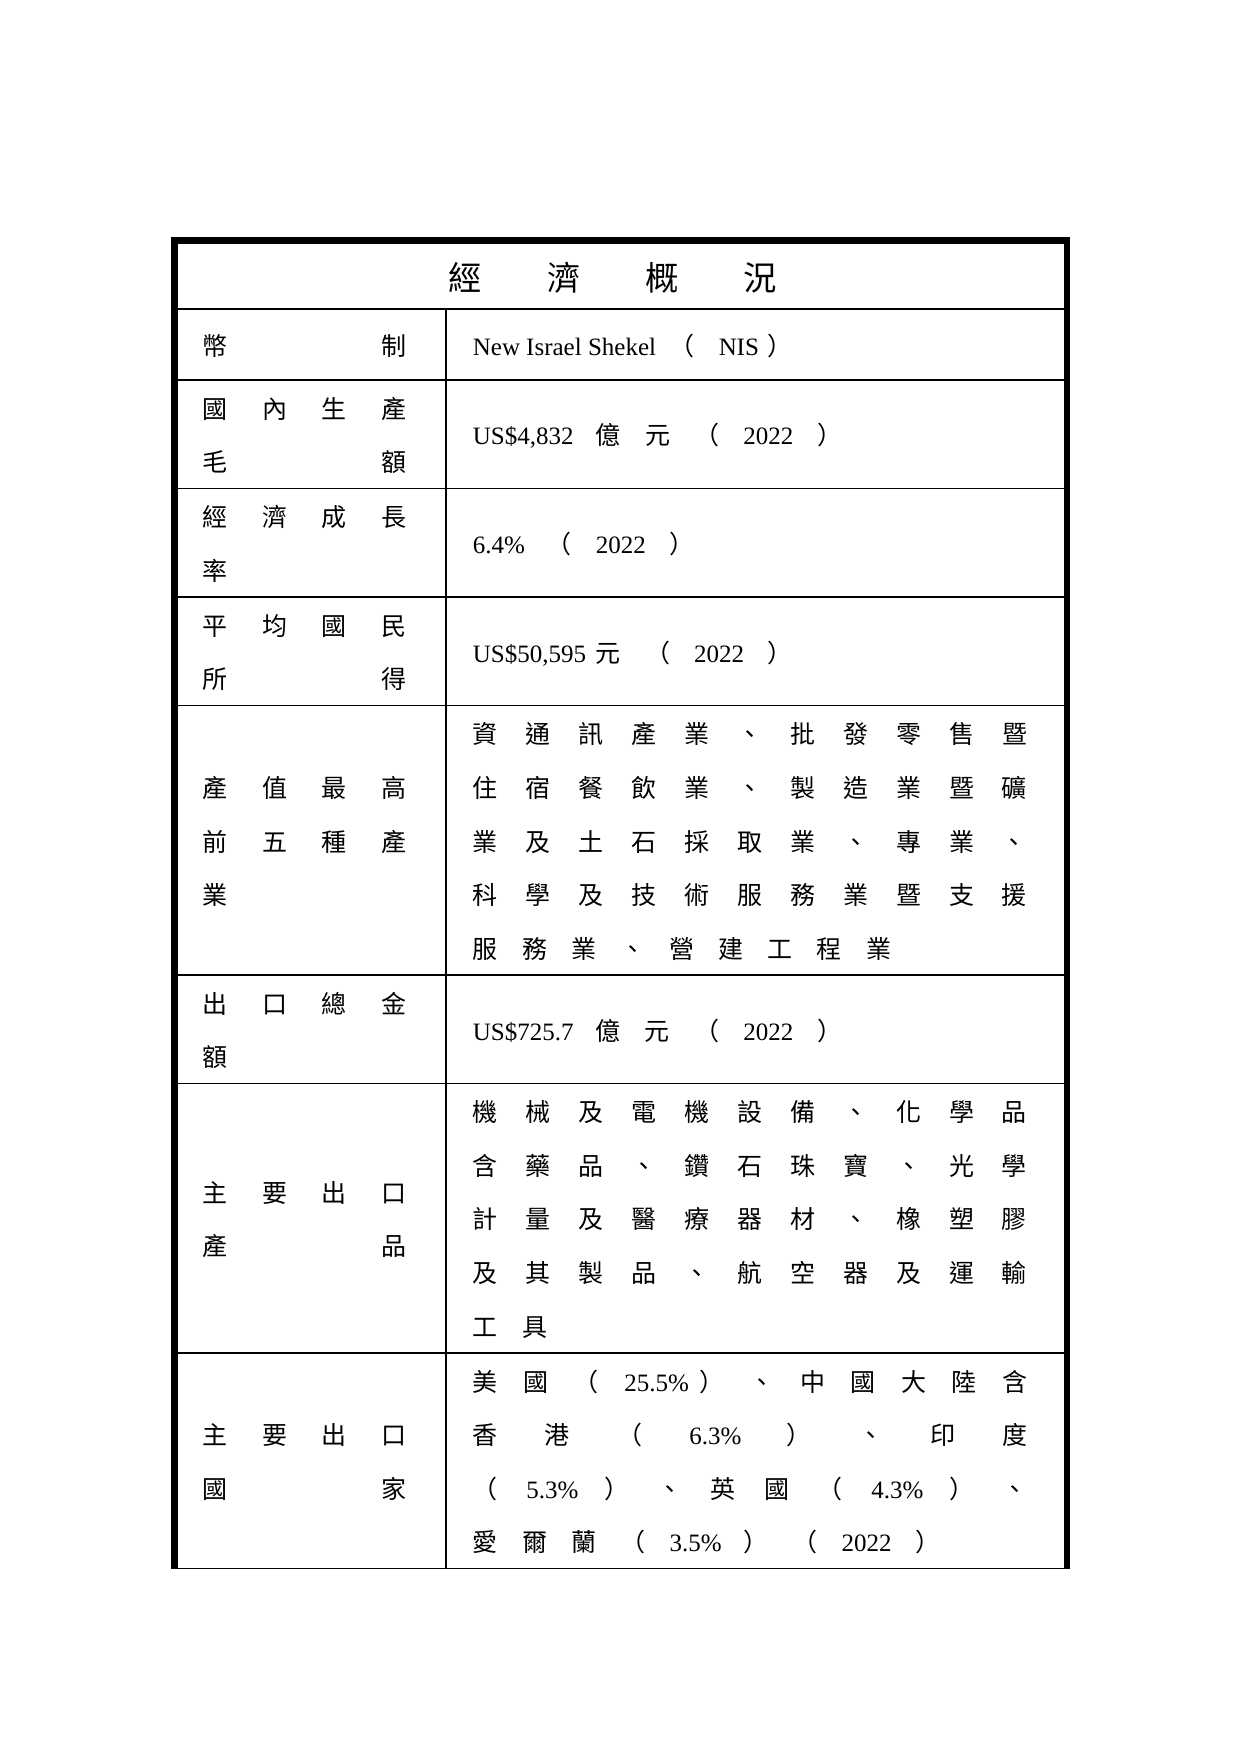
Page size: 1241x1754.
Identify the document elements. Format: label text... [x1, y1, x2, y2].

table_cell 資通訊產業、批發零售暨住宿餐飲業、製造業暨礦業及土石採取業、專業、科學及技術服務業暨支援服務業、營建工程業 [447, 706, 1064, 974]
table_cell New Israel Shekel（NIS） [447, 310, 1064, 379]
table_cell US$4,832億元（2022） [447, 381, 1064, 487]
table_header 經 濟 概 況 [178, 244, 1064, 308]
table_cell 6.4%（2022） [447, 489, 1064, 596]
table_cell 出口總金額 [178, 976, 445, 1083]
table_cell 產值最高前五種產業 [178, 706, 445, 974]
table_cell 主要出口國家 [178, 1354, 445, 1568]
table_cell 主要出口產品 [178, 1084, 445, 1352]
table_cell 國內生產毛額 [178, 381, 445, 487]
table_cell 平均國民所得 [178, 598, 445, 705]
table_cell 機械及電機設備、化學品含藥品、鑽石珠寶、光學計量及醫療器材、橡塑膠及其製品、航空器及運輸工具 [447, 1084, 1064, 1352]
table_cell 幣制 [178, 310, 445, 379]
table_cell 經濟成長率 [178, 489, 445, 596]
table_cell US$50,595元（2022） [447, 598, 1064, 705]
table_cell 美國（25.5%）、中國大陸含香港（6.3%）、印度（5.3%）、英國（4.3%）、愛爾蘭（3.5%）（2022） [447, 1354, 1064, 1568]
table_cell US$725.7億元（2022） [447, 976, 1064, 1083]
